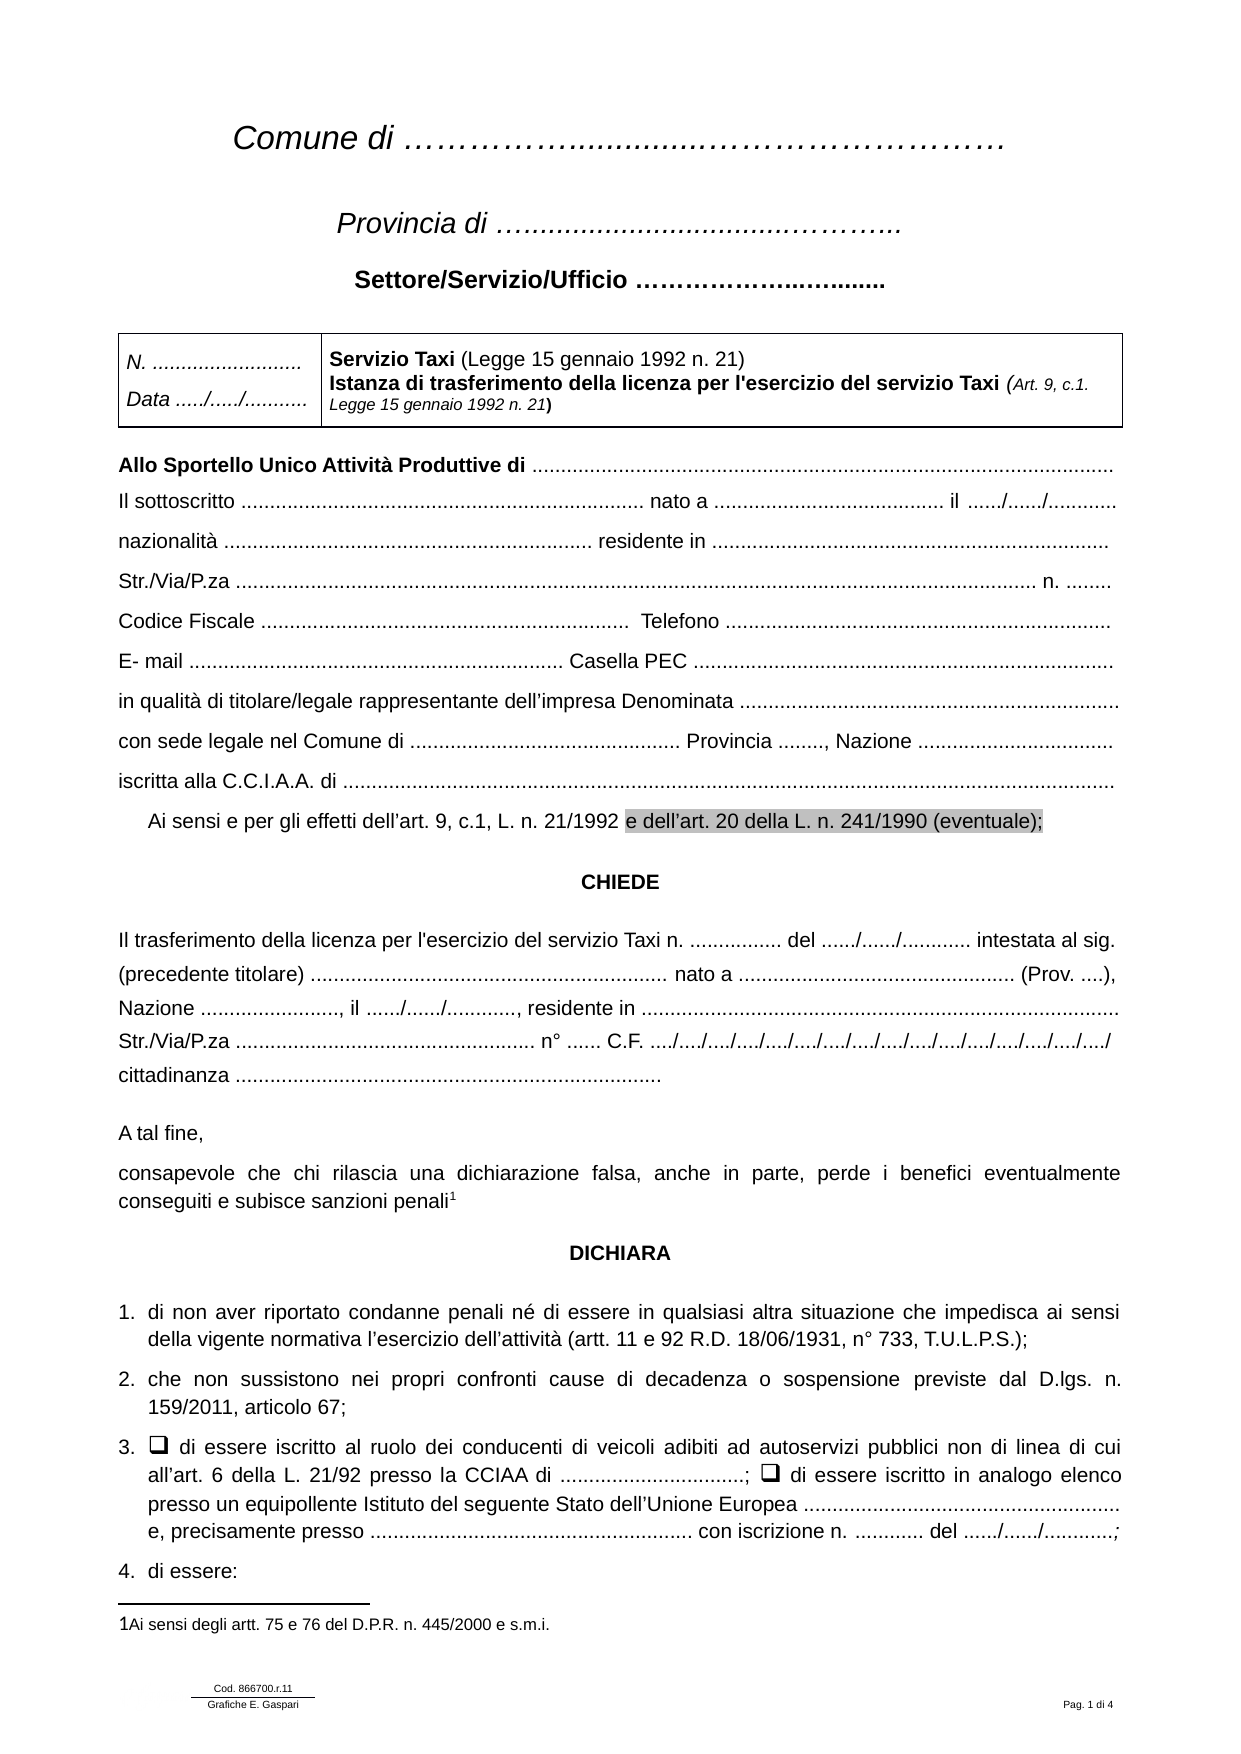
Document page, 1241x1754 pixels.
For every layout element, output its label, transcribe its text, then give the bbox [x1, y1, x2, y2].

text consapevole che chi rilascia una dichiarazione falsa, anche in parte, perde i benefici eventualmente conseguiti e subisce sanzioni penali [118, 1161, 1122, 1212]
subtitle  di essere iscritto al ruolo dei conducenti di veicoli adibiti ad autoservizi pubblici non di linea di cui all’art. 6 della L. 21/92 presso la CCIAA di ................................;  di essere iscritto in analogo elenco presso un equipollente Istituto del seguente Stato dell’Unione Europea ....................................................... e, precisamente presso ........................................................ con iscrizione n. ............ del ....../....../............; [118, 1434, 1122, 1543]
text Settore/Servizio/Ufficio ………………...…........ [118, 265, 1122, 294]
list che non sussistono nei propri confronti cause di decadenza o sospensione previste dal D.lgs. n. 159/2011, articolo 67; [118, 1367, 1122, 1418]
table_header Servizio Taxi (Legge 15 gennaio 1992 n. 21) Istanza di trasferimento della licenza per l'esercizio del servizio Taxi (Art. 9, c.1. Legge 15 gennaio 1992 n. 21) [322, 334, 1122, 426]
subtitle Il trasferimento della licenza per l'esercizio del servizio Taxi n. ................ del ....../....../............ intestata al sig. (precedente titolare) .............................................................. nato a ................................................ (Prov. ....), Nazione ........................, il ....../....../............, residente in ................................................................................... Str./Via/P.za .................................................... n° ...... C.F. ..../..../..../..../..../..../..../..../..../..../..../..../..../..../..../..../ cittadinanza .......................................................................... [118, 928, 1122, 1086]
text con sede legale nel Comune di ............................................... Provincia ........, Nazione .................................. [118, 729, 1122, 753]
table_header N. .......................... Data ...../...../........... [119, 334, 321, 426]
list di non aver riportato condanne penali né di essere in qualsiasi altra situazione che impedisca ai sensi della vigente normativa l’esercizio dell’attività (artt. 11 e 92 R.D. 18/06/1931, n° 733, T.U.L.P.S.); [118, 1299, 1122, 1351]
list di essere: [118, 1559, 1122, 1583]
text A tal fine, [118, 1121, 1122, 1145]
subtitle DICHIARA [118, 1241, 1122, 1265]
text Codice Fiscale ................................................................ Telefono ................................................................... [118, 609, 1122, 633]
text Comune di ……………...............……………………… [118, 118, 1122, 157]
text in qualità di titolare/legale rappresentante dell’impresa Denominata .................................................................. [118, 689, 1122, 713]
text Ai sensi e per gli effetti dell’art. 9, c.1, L. n. 21/1992 e dell’art. 20 della L. n. 241/1990 (eventuale); [118, 809, 1122, 833]
text Provincia di ….................................………... [118, 207, 1122, 240]
text Ai sensi degli artt. 75 e 76 del D.P.R. n. 445/2000 e s.m.i. [118, 1610, 1122, 1636]
text iscritta alla C.C.I.A.A. di ...................................................................................................................................... [118, 769, 1122, 793]
text Str./Via/P.za ........................................................................................................................................... n. ........ [118, 569, 1122, 593]
text E- mail ................................................................. Casella PEC ......................................................................... [118, 649, 1122, 673]
text nazionalità ................................................................ residente in ..................................................................... [118, 529, 1122, 553]
text Il sottoscritto ...................................................................... nato a ........................................ il ....../....../............ [118, 489, 1122, 513]
subtitle CHIEDE [118, 870, 1122, 894]
text Allo Sportello Unico Attività Produttive di ..................................................................................................... [118, 452, 1122, 476]
